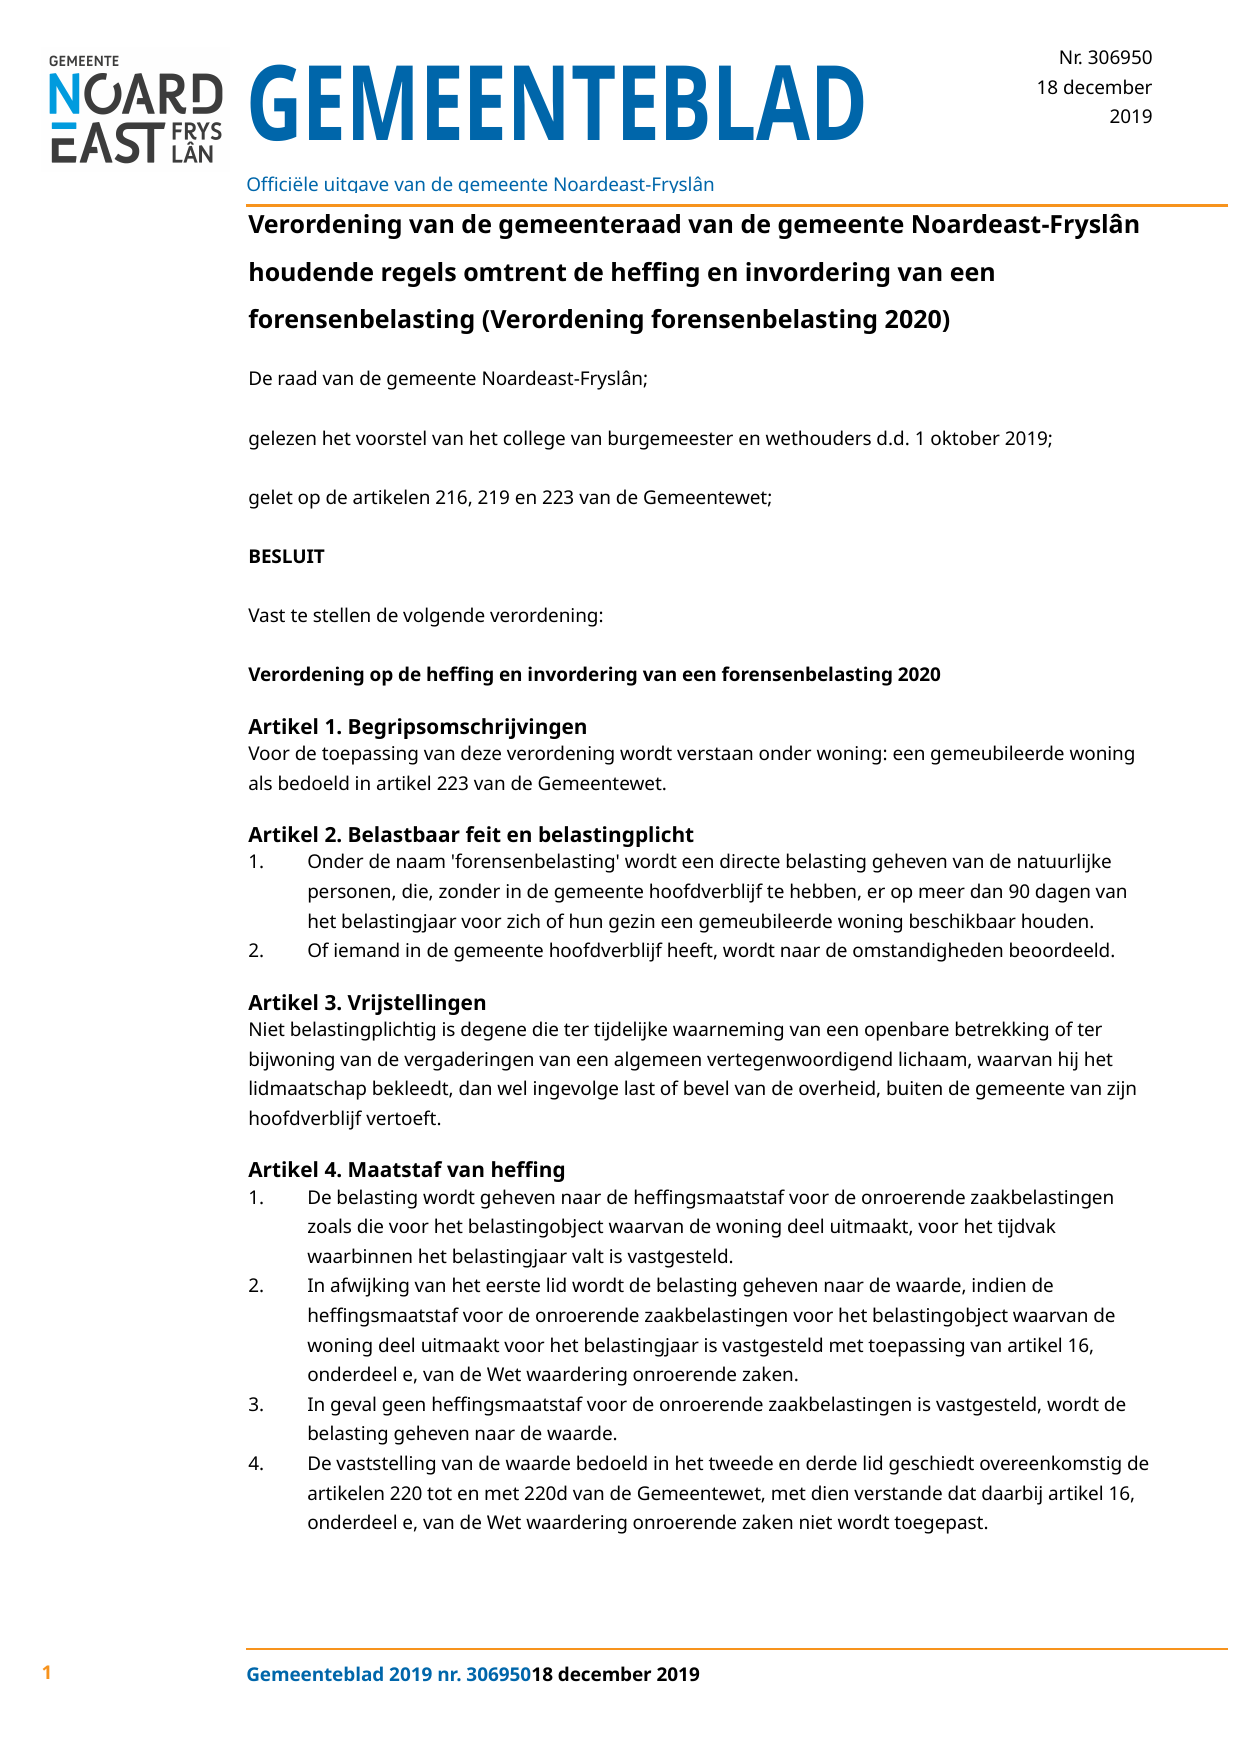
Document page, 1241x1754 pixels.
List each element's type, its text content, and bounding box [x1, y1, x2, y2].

text gelet op de artikelen 216, 219 en 223 van de Gemeentewet; [248, 484, 1152, 509]
text De raad van de gemeente Noardeast-Fryslân; [248, 366, 1152, 391]
list Of iemand in de gemeente hoofdverblijf heeft, wordt naar de omstandigheden beoordeeld. [248, 937, 1152, 963]
text Verordening van de gemeenteraad van de gemeente Noardeast-Fryslân houdende regels omtrent de heffing en invordering van een forensenbelasting (Verordening forensenbelasting 2020) [248, 207, 1152, 336]
text Voor de toepassing van deze verordening wordt verstaan onder woning: een gemeubileerde woning als bedoeld in artikel 223 van de Gemeentewet. [248, 740, 1152, 796]
text Artikel 3. Vrijstellingen [248, 988, 1152, 1016]
text Artikel 1. Begripsomschrijvingen [248, 712, 1152, 740]
text Niet belastingplichtig is degene die ter tijdelijke waarneming van een openbare betrekking of ter bijwoning van de vergaderingen van een algemeen vertegenwoordigend lichaam, waarvan hij het lidmaatschap bekleedt, dan wel ingevolge last of bevel van de overheid, buiten de gemeente van zijn hoofdverblijf vertoeft. [248, 1016, 1152, 1131]
list In afwijking van het eerste lid wordt de belasting geheven naar de waarde, indien de heffingsmaatstaf voor de onroerende zaakbelastingen voor het belastingobject waarvan de woning deel uitmaakt voor het belastingjaar is vastgesteld met toepassing van artikel 16, onderdeel e, van de Wet waardering onroerende zaken. [248, 1273, 1152, 1387]
text BESLUIT [248, 543, 1152, 569]
picture [41, 47, 231, 172]
text Artikel 4. Maatstaf van heffing [248, 1155, 1152, 1184]
list De belasting wordt geheven naar de heffingsmaatstaf voor de onroerende zaakbelastingen zoals die voor het belastingobject waarvan de woning deel uitmaakt, voor het tijdvak waarbinnen het belastingjaar valt is vastgesteld. [248, 1184, 1152, 1269]
list De vaststelling van de waarde bedoeld in het tweede en derde lid geschiedt overeenkomstig de artikelen 220 tot en met 220d van de Gemeentewet, met dien verstande dat daarbij artikel 16, onderdeel e, van de Wet waardering onroerende zaken niet wordt toegepast. [248, 1450, 1152, 1535]
text gelezen het voorstel van het college van burgemeester en wethouders d.d. 1 oktober 2019; [248, 425, 1152, 450]
text Artikel 2. Belastbaar feit en belastingplicht [248, 820, 1152, 849]
text Verordening op de heffing en invordering van een forensenbelasting 2020 [248, 661, 1152, 687]
text Vast te stellen de volgende verordening: [248, 602, 1152, 628]
list In geval geen heffingsmaatstaf voor de onroerende zaakbelastingen is vastgesteld, wordt de belasting geheven naar de waarde. [248, 1391, 1152, 1446]
list Onder de naam 'forensenbelasting' wordt een directe belasting geheven van de natuurlijke personen, die, zonder in de gemeente hoofdverblijf te hebben, er op meer dan 90 dagen van het belastingjaar voor zich of hun gezin een gemeubileerde woning beschikbaar houden. [248, 849, 1152, 933]
